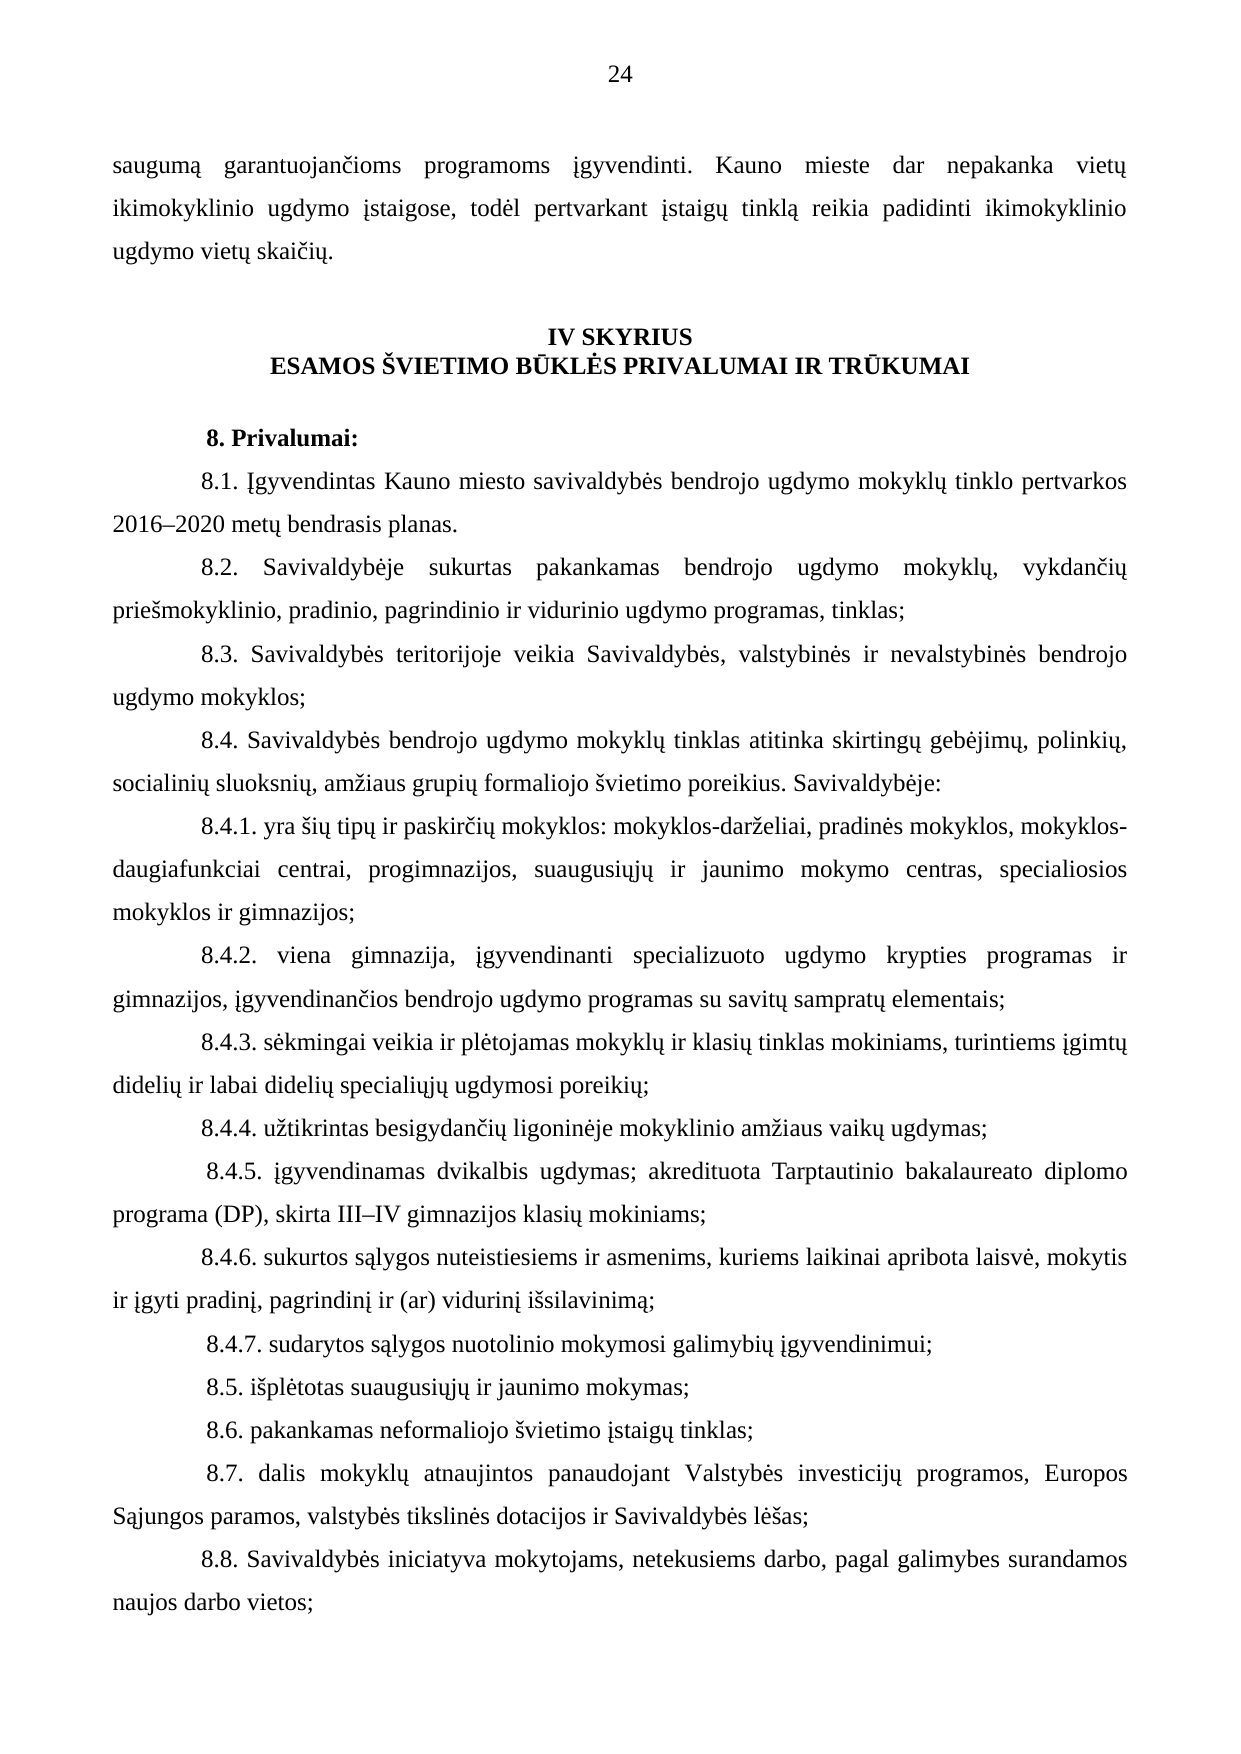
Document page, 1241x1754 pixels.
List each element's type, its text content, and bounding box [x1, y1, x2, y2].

text 8.5. išplėtotas suaugusiųjų ir jaunimo mokymas; [150, 1372, 1128, 1401]
text 8.1. Įgyvendintas Kauno miesto savivaldybės bendrojo ugdymo mokyklų tinklo pertvarkos 2016–2020 metų bendrasis planas. [112, 466, 1128, 538]
text 8.4.1. yra šių tipų ir paskirčių mokyklos: mokyklos-darželiai, pradinės mokyklos, mokyklos-daugiafunkciai centrai, progimnazijos, suaugusiųjų ir jaunimo mokymo centras, specialiosios mokyklos ir gimnazijos; [112, 811, 1128, 926]
text ESAMOS ŠVIETIMO BŪKLĖS PRIVALUMAI IR TRŪKUMAI [112, 351, 1128, 380]
text 8. Privalumai: [187, 423, 1128, 452]
text 8.2. Savivaldybėje sukurtas pakankamas bendrojo ugdymo mokyklų, vykdančių priešmokyklinio, pradinio, pagrindinio ir vidurinio ugdymo programas, tinklas; [112, 552, 1128, 624]
text saugumą garantuojančioms programoms įgyvendinti. Kauno mieste dar nepakanka vietų ikimokyklinio ugdymo įstaigose, todėl pertvarkant įstaigų tinklą reikia padidinti ikimokyklinio ugdymo vietų skaičių. [112, 150, 1127, 265]
text 8.6. pakankamas neformaliojo švietimo įstaigų tinklas; [150, 1415, 1128, 1444]
text 8.7. dalis mokyklų atnaujintos panaudojant Valstybės investicijų programos, Europos Sąjungos paramos, valstybės tikslinės dotacijos ir Savivaldybės lėšas; [112, 1458, 1128, 1530]
text 8.4.5. įgyvendinamas dvikalbis ugdymas; akredituota Tarptautinio bakalaureato diplomo programa (DP), skirta III–IV gimnazijos klasių mokiniams; [112, 1156, 1128, 1228]
text 8.4.4. užtikrintas besigydančių ligoninėje mokyklinio amžiaus vaikų ugdymas; [112, 1113, 1128, 1142]
text 8.3. Savivaldybės teritorijoje veikia Savivaldybės, valstybinės ir nevalstybinės bendrojo ugdymo mokyklos; [112, 639, 1128, 711]
text 8.4.6. sukurtos sąlygos nuteistiesiems ir asmenims, kuriems laikinai apribota laisvė, mokytis ir įgyti pradinį, pagrindinį ir (ar) vidurinį išsilavinimą; [112, 1242, 1128, 1314]
text 8.4.3. sėkmingai veikia ir plėtojamas mokyklų ir klasių tinklas mokiniams, turintiems įgimtų didelių ir labai didelių specialiųjų ugdymosi poreikių; [112, 1027, 1128, 1099]
text IV SKYRIUS [112, 322, 1128, 351]
text 8.4.2. viena gimnazija, įgyvendinanti specializuoto ugdymo krypties programas ir gimnazijos, įgyvendinančios bendrojo ugdymo programas su savitų sampratų elementais; [112, 941, 1128, 1012]
text 8.4.7. sudarytos sąlygos nuotolinio mokymosi galimybių įgyvendinimui; [112, 1329, 1128, 1357]
text 8.8. Savivaldybės iniciatyva mokytojams, netekusiems darbo, pagal galimybes surandamos naujos darbo vietos; [112, 1544, 1128, 1616]
text 8.4. Savivaldybės bendrojo ugdymo mokyklų tinklas atitinka skirtingų gebėjimų, polinkių, socialinių sluoksnių, amžiaus grupių formaliojo švietimo poreikius. Savivaldybėje: [112, 725, 1128, 797]
